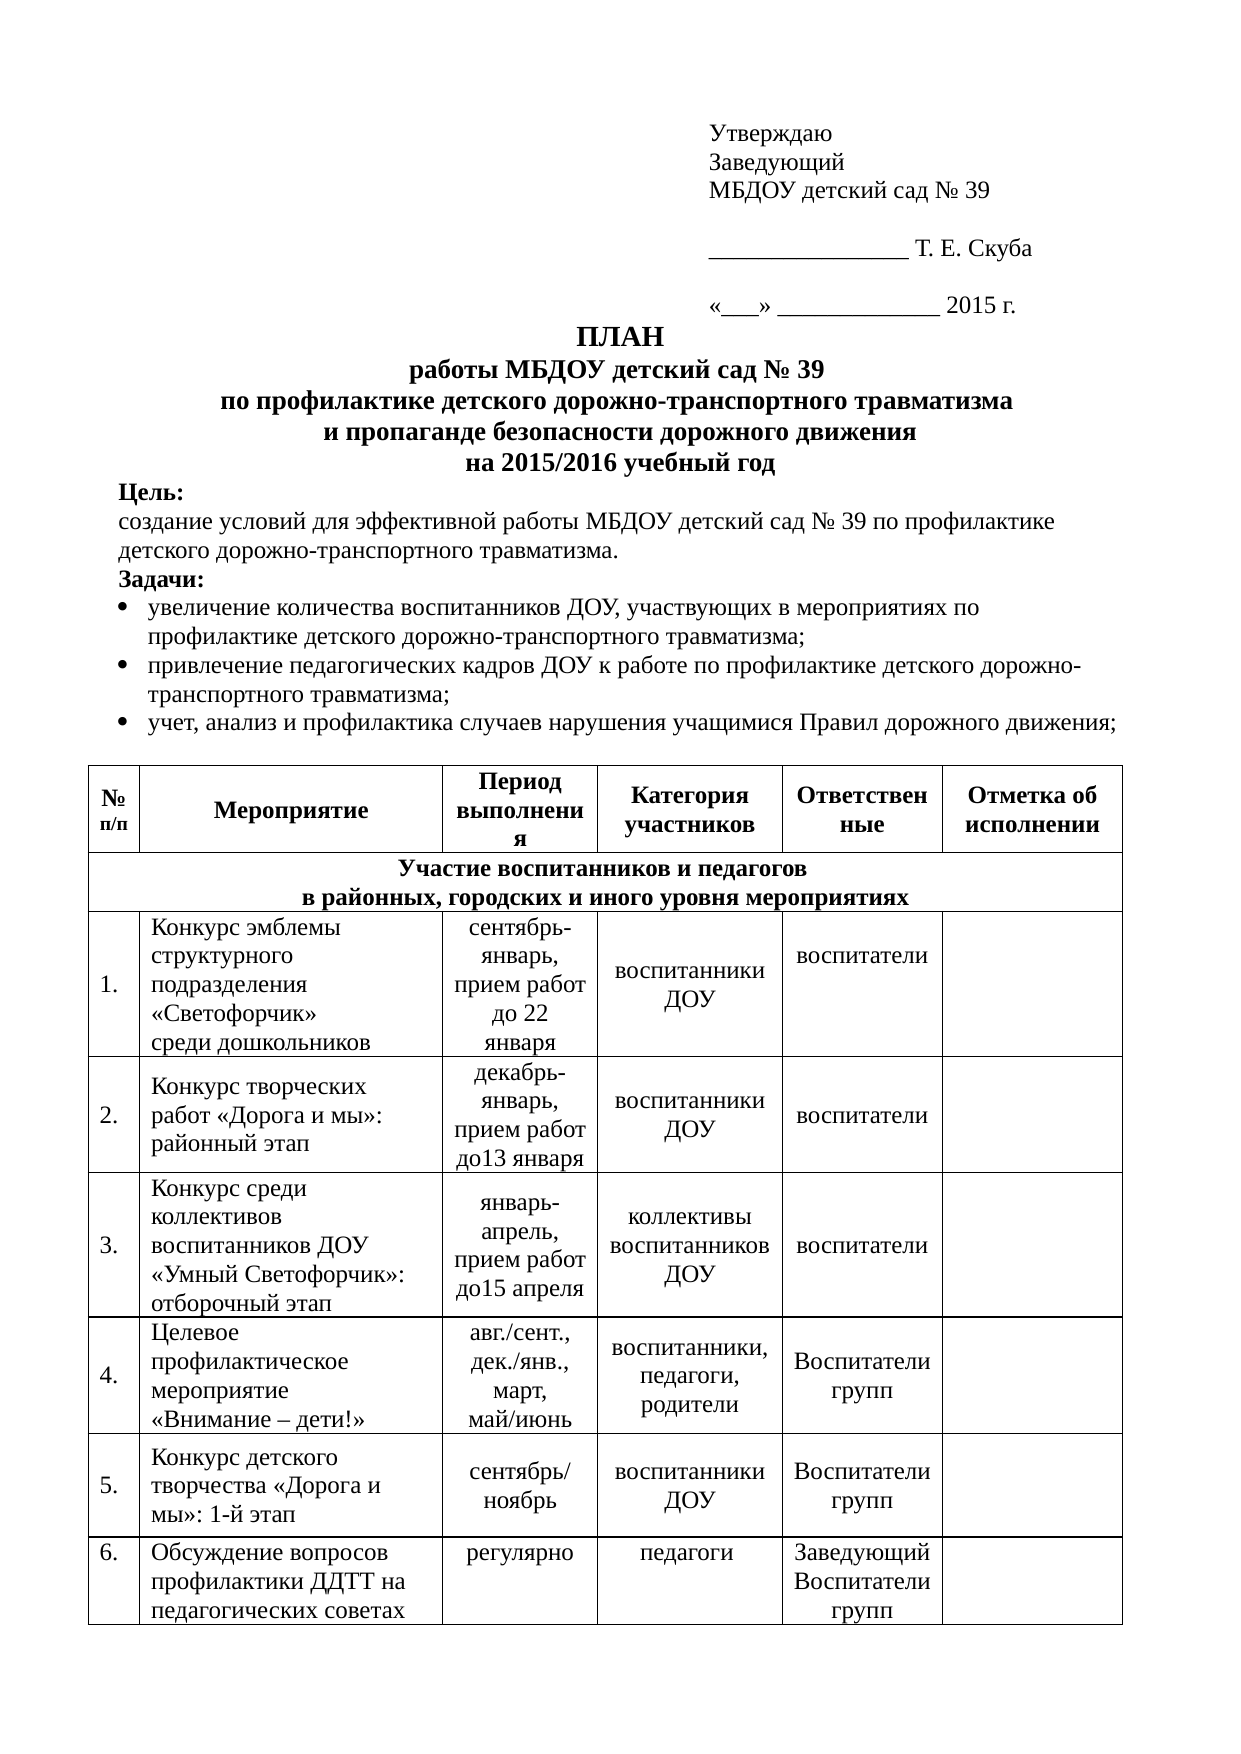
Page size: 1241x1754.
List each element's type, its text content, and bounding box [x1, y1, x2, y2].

list привлечение педагогических кадров ДОУ к работе по профилактике детского дорожно-транспортного травматизма; [118, 650, 1122, 707]
table_cell Конкурс детского творчества «Дорога и мы»: 1-й этап [140, 1434, 442, 1536]
table_cell [943, 912, 1122, 1056]
table_cell регулярно [443, 1538, 597, 1624]
table_header Категория участников [598, 766, 782, 852]
table_header Утверждаю Заведующий МБДОУ детский сад № 39 ________________ Т. Е. Скуба «___» _____________ 2015 г. [605, 118, 1104, 319]
table_cell [89, 912, 139, 1056]
table_cell воспитанники ДОУ [598, 1057, 782, 1172]
table_cell сентябрь/ ноябрь [443, 1434, 597, 1536]
table_header Период выполнения [443, 766, 597, 852]
table_header [107, 118, 605, 319]
table_cell [1123, 852, 1240, 911]
table_cell воспитатели [783, 1173, 942, 1316]
text ПЛАН [118, 319, 1122, 353]
table_cell воспитанники ДОУ [598, 1434, 782, 1536]
text по профилактике детского дорожно-транспортного травматизма [118, 384, 1122, 415]
table_cell Обсуждение вопросов профилактики ДДТТ на педагогических советах [140, 1538, 442, 1624]
table_cell Конкурс среди коллективов воспитанников ДОУ «Умный Светофорчик»: отборочный этап [140, 1173, 442, 1316]
table_header № п/п [89, 766, 139, 852]
table_cell [943, 1434, 1122, 1536]
table_cell [89, 1173, 139, 1316]
table_cell декабрь-январь, прием работ до13 января [443, 1057, 597, 1172]
table_cell [943, 1173, 1122, 1316]
table_cell [1123, 1172, 1240, 1316]
table_cell [1123, 1316, 1240, 1432]
table_cell Конкурс творческих работ «Дорога и мы»: районный этап [140, 1057, 442, 1172]
table_cell воспитатели [783, 1057, 942, 1172]
table_cell [1123, 1056, 1240, 1172]
table_cell январь-апрель, прием работ до15 апреля [443, 1173, 597, 1316]
table_cell [89, 1434, 139, 1536]
table_cell Целевое профилактическое мероприятие «Внимание – дети!» [140, 1318, 442, 1432]
text на 2015/2016 учебный год [118, 446, 1122, 477]
table_cell воспитанники ДОУ [598, 912, 782, 1056]
table_cell воспитанники, педагоги, родители [598, 1318, 782, 1432]
table_cell [943, 1318, 1122, 1432]
text создание условий для эффективной работы МБДОУ детский сад № 39 по профилактике детского дорожно-транспортного травматизма. [118, 506, 1122, 564]
table_cell авг./сент., дек./янв., март, май/июнь [443, 1318, 597, 1432]
table_header [1123, 765, 1240, 852]
text Задачи: [118, 564, 1122, 592]
table_cell Заведующий Воспитатели групп [783, 1538, 942, 1624]
text работы МБДОУ детский сад № 39 [118, 353, 1122, 384]
table_header Ответственные [783, 766, 942, 852]
table_cell сентябрь- январь, прием работ до 22 января [443, 912, 597, 1056]
table_cell воспитатели [783, 912, 942, 1056]
table_cell [89, 1318, 139, 1432]
list увеличение количества воспитанников ДОУ, участвующих в мероприятиях по профилактике детского дорожно-транспортного травматизма; [118, 592, 1122, 650]
table_header Отметка об исполнении [943, 766, 1122, 852]
table_header Мероприятие [140, 766, 442, 852]
table_cell коллективы воспитанников ДОУ [598, 1173, 782, 1316]
table_cell [943, 1538, 1122, 1624]
table_cell Конкурс эмблемы структурного подразделения «Светофорчик» среди дошкольников [140, 912, 442, 1056]
table_cell Участие воспитанников и педагогов в районных, городских и иного уровня мероприятиях [89, 853, 1122, 911]
list учет, анализ и профилактика случаев нарушения учащимися Правил дорожного движения; [118, 707, 1122, 736]
table_cell Воспитатели групп [783, 1318, 942, 1432]
text и пропаганде безопасности дорожного движения [118, 415, 1122, 446]
table_cell [1123, 1433, 1240, 1536]
table_cell [89, 1057, 139, 1172]
table_cell педагоги [598, 1538, 782, 1624]
table_cell [1123, 1536, 1240, 1624]
table_cell [89, 1538, 139, 1624]
text Цель: [118, 477, 1122, 506]
table_cell [1123, 911, 1240, 1056]
table_cell Воспитатели групп [783, 1434, 942, 1536]
table_cell [943, 1057, 1122, 1172]
